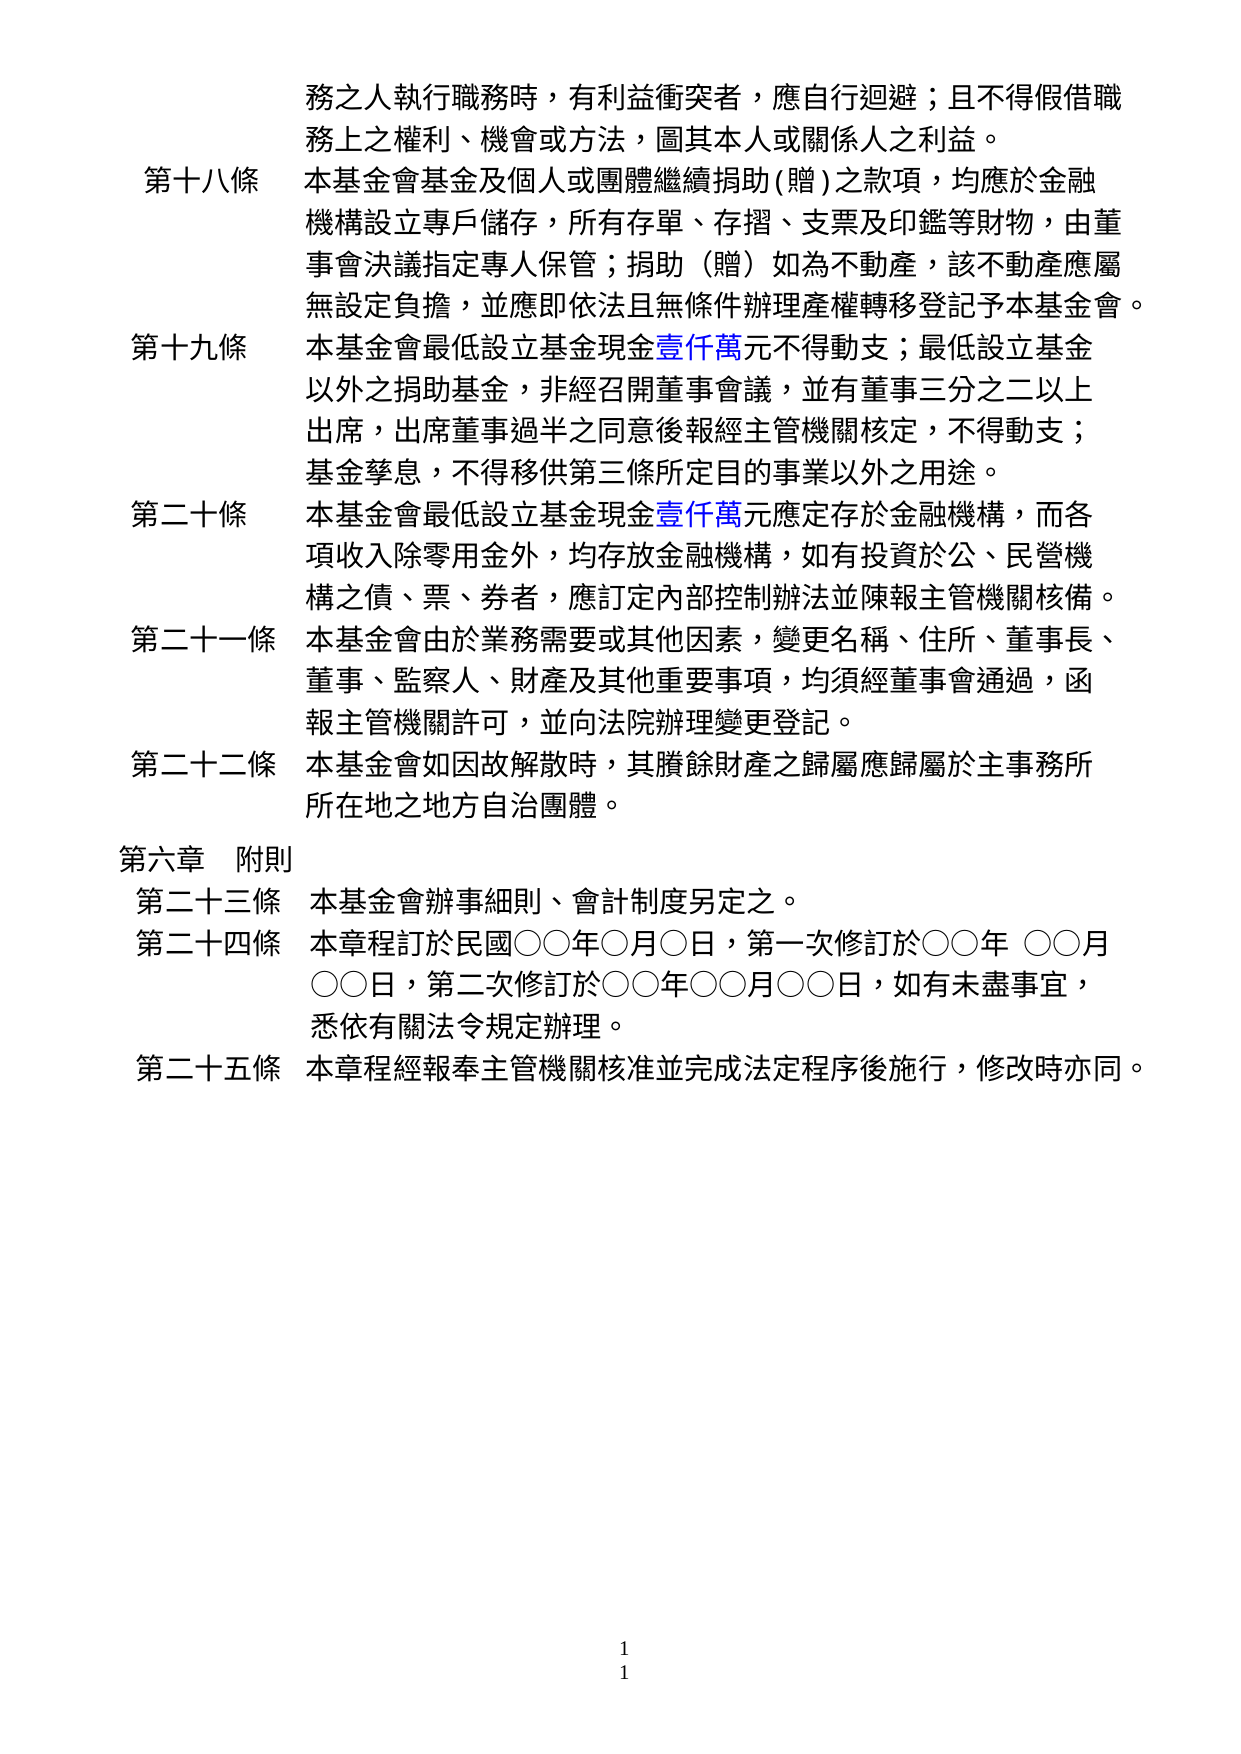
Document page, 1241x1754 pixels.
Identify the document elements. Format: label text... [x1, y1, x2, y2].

text 第二十一條 本基金會由於業務需要或其他因素，變更名稱、住所、董事長、董事、監察人、財產及其他重要事項，均須經董事會通過，函報主管機關許可，並向法院辦理變更登記。 [131, 617, 1122, 742]
text 第十八條 本基金會基金及個人或團體繼續捐助(贈)之款項，均應於金融機構設立專戶儲存，所有存單、存摺、支票及印鑑等財物，由董事會決議指定專人保管；捐助（贈）如為不動產，該不動產應屬無設定負擔，並應即依法且無條件辦理產權轉移登記予本基金會。 [143, 158, 1122, 325]
text 務之人執行職務時，有利益衝突者，應自行迴避；且不得假借職務上之權利、機會或方法，圖其本人或關係人之利益。 [143, 75, 1122, 158]
text 第二十五條 本章程經報奉主管機關核准並完成法定程序後施行，修改時亦同。 [118, 1046, 1122, 1087]
text 第十九條 本基金會最低設立基金現金壹仟萬元不得動支；最低設立基金以外之捐助基金，非經召開董事會議，並有董事三分之二以上出席，出席董事過半之同意後報經主管機關核定，不得動支；基金孳息，不得移供第三條所定目的事業以外之用途。 [131, 325, 1122, 492]
text 第二十三條 本基金會辦事細則、會計制度另定之。 [118, 879, 1122, 921]
text 第六章 附則 [118, 837, 1122, 879]
text 第二十四條 本章程訂於民國○○年○月○日，第一次修訂於○○年 ○○月○○日，第二次修訂於○○年○○月○○日，如有未盡事宜，悉依有關法令規定辦理。 [118, 921, 1122, 1046]
text 第二十二條 本基金會如因故解散時，其賸餘財產之歸屬應歸屬於主事務所所在地之地方自治團體。 [131, 742, 1122, 825]
text 第二十條 本基金會最低設立基金現金壹仟萬元應定存於金融機構，而各項收入除零用金外，均存放金融機構，如有投資於公、民營機構之債、票、券者，應訂定內部控制辦法並陳報主管機關核備。 [131, 492, 1122, 617]
